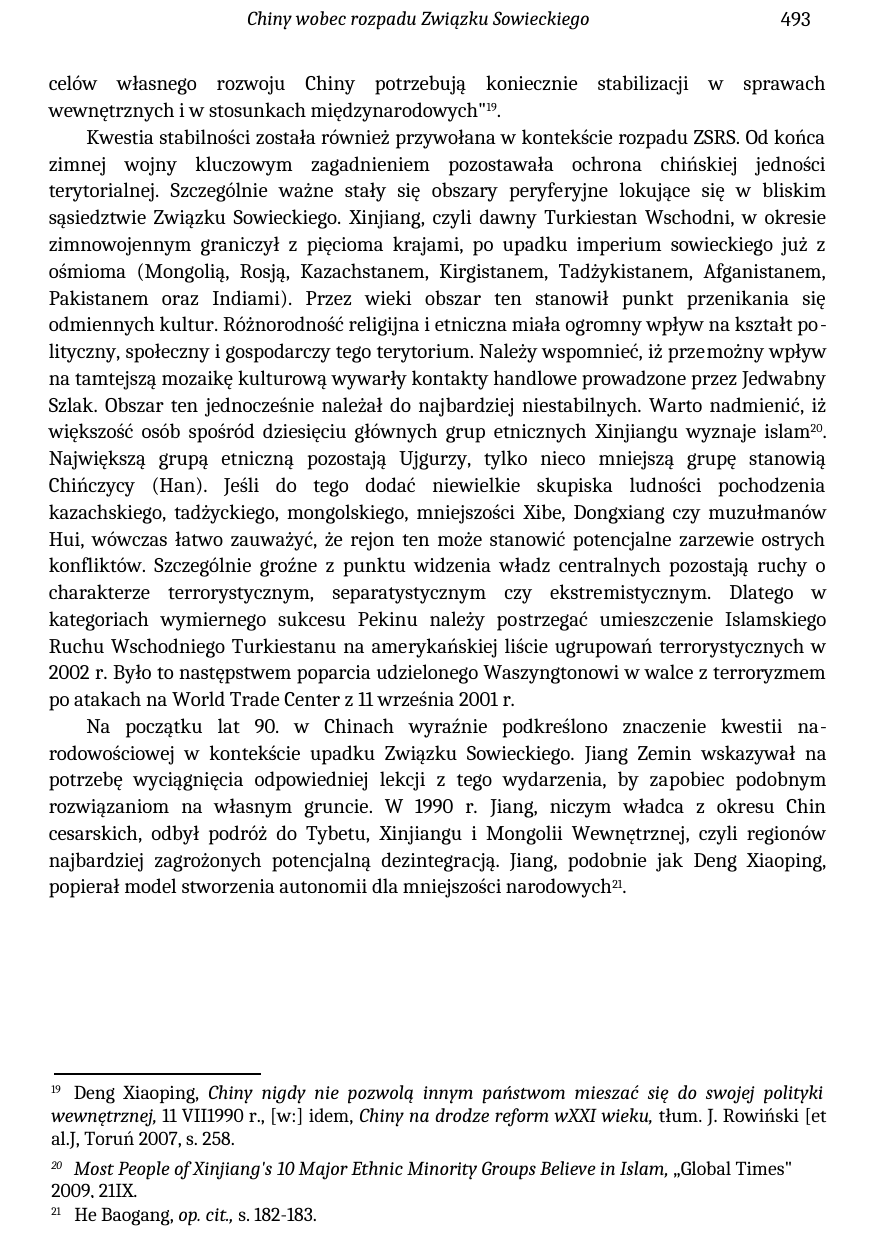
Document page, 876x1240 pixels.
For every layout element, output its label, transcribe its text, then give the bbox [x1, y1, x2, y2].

text Na początku lat 90. w Chinach wyraźnie podkreślono znaczenie kwestii na­rodowościowej w kontekście upadku Związku Sowieckiego. Jiang Zemin wska­zywał na potrzebę wyciągnięcia odpowiedniej lekcji z tego wydarzenia, by za­pobiec podobnym rozwiązaniom na własnym gruncie. W 1990 r. Jiang, niczym władca z okresu Chin cesarskich, odbył podróż do Tybetu, Xinjiangu i Mongolii Wewnętrznej, czyli regionów najbardziej zagrożonych potencjalną dezintegra­cją. Jiang, podobnie jak Deng Xiaoping, popierał model stworzenia autonomii dla mniejszości narodowych21. [48, 714, 827, 899]
text 20 Most People of Xinjiang's 10 Major Ethnic Minority Groups Believe in Islam, „Global Times" 2009, 21IX. [51, 1157, 827, 1198]
text celów własnego rozwoju Chiny potrzebują koniecznie stabilizacji w sprawach wewnętrznych i w stosunkach międzynarodowych"19. [48, 72, 827, 123]
text 493 [781, 8, 823, 32]
text Chiny wobec rozpadu Związku Sowieckiego [247, 8, 626, 30]
text Kwestia stabilności została również przywołana w kontekście rozpadu ZSRS. Od końca zimnej wojny kluczowym zagadnieniem pozostawała ochrona chińskiej jedności terytorialnej. Szczególnie ważne stały się obszary peryfe­ryjne lokujące się w bliskim sąsiedztwie Związku Sowieckiego. Xinjiang, czyli dawny Turkiestan Wschodni, w okresie zimnowojennym graniczył z pięcioma krajami, po upadku imperium sowieckiego już z ośmioma (Mongolią, Rosją, Kazachstanem, Kirgistanem, Tadżykistanem, Afganistanem, Pakistanem oraz Indiami). Przez wieki obszar ten stanowił punkt przenikania się odmiennych kultur. Różnorodność religijna i etniczna miała ogromny wpływ na kształt po­lityczny, społeczny i gospodarczy tego terytorium. Należy wspomnieć, iż prze­możny wpływ na tamtejszą mozaikę kulturową wywarły kontakty handlowe prowadzone przez Jedwabny Szlak. Obszar ten jednocześnie należał do naj­bardziej niestabilnych. Warto nadmienić, iż większość osób spośród dziesięciu głównych grup etnicznych Xinjiangu wyznaje islam20. Największą grupą etnicz­ną pozostają Ujgurzy, tylko nieco mniejszą grupę stanowią Chińczycy (Han). Jeśli do tego dodać niewielkie skupiska ludności pochodzenia kazachskiego, tadżyckiego, mongolskiego, mniejszości Xibe, Dongxiang czy muzułmanów Hui, wówczas łatwo zauważyć, że rejon ten może stanowić potencjalne zarzewie ostrych konfliktów. Szczególnie groźne z punktu widzenia władz centralnych pozostają ruchy o charakterze terrorystycznym, separatystycznym czy ekstre­mistycznym. Dlatego w kategoriach wymiernego sukcesu Pekinu należy po­strzegać umieszczenie Islamskiego Ruchu Wschodniego Turkiestanu na ame­rykańskiej liście ugrupowań terrorystycznych w 2002 r. Było to następstwem poparcia udzielonego Waszyngtonowi w walce z terroryzmem po atakach na World Trade Center z 11 września 2001 r. [48, 126, 827, 712]
text 19 Deng Xiaoping, Chiny nigdy nie pozwolą innym państwom mieszać się do swojej polityki wewnętrznej, 11 VII1990 r., [w:] idem, Chiny na drodze reform wXXI wieku, tłum. J. Rowiń­ski [et al.J, Toruń 2007, s. 258. [51, 1082, 827, 1150]
text 21 He Baogang, op. cit., s. 182-183. [51, 1203, 827, 1226]
